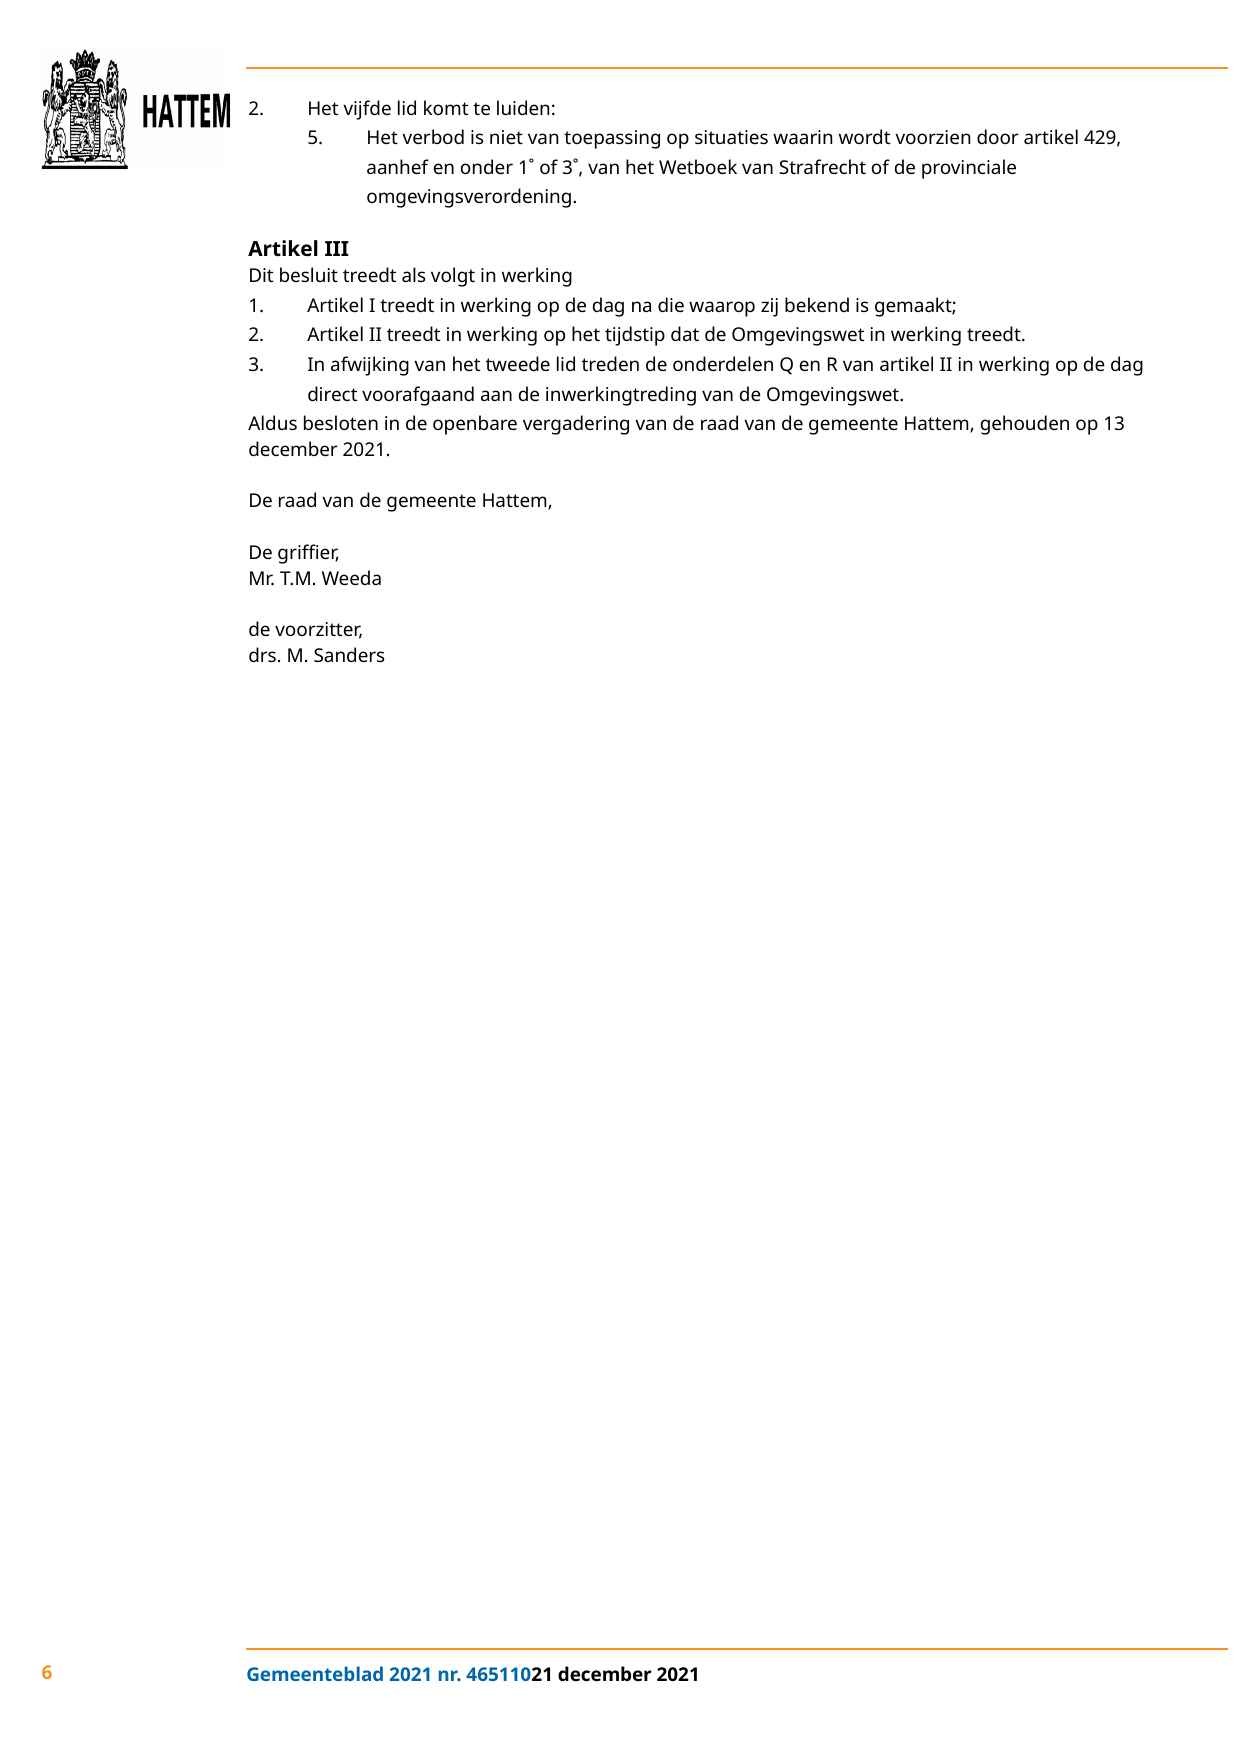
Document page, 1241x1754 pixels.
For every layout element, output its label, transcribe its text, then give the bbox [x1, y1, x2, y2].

list Artikel II treedt in werking op het tijdstip dat de Omgevingswet in werking treedt. [248, 322, 1152, 347]
text de voorzitter, [248, 616, 1152, 642]
list Het vijfde lid komt te luiden: [248, 95, 1152, 121]
list Het verbod is niet van toepassing op situaties waarin wordt voorzien door artikel 429, aanhef en onder 1˚ of 3˚, van het Wetboek van Strafrecht of de provinciale omgevingsverordening. [307, 124, 1152, 209]
text Aldus besloten in de openbare vergadering van de raad van de gemeente Hattem, gehouden op 13 december 2021. [248, 410, 1152, 462]
text Mr. T.M. Weeda [248, 565, 1152, 590]
list In afwijking van het tweede lid treden de onderdelen Q en R van artikel II in werking op de dag direct voorafgaand aan de inwerkingtreding van de Omgevingswet. [248, 351, 1152, 406]
text De raad van de gemeente Hattem, [248, 487, 1152, 513]
picture [41, 47, 231, 172]
list Artikel I treedt in werking op de dag na die waarop zij bekend is gemaakt; [248, 292, 1152, 318]
text Dit besluit treedt als volgt in werking [248, 262, 1152, 288]
text Artikel III [248, 234, 1152, 262]
text drs. M. Sanders [248, 642, 1152, 668]
text De griffier, [248, 539, 1152, 565]
